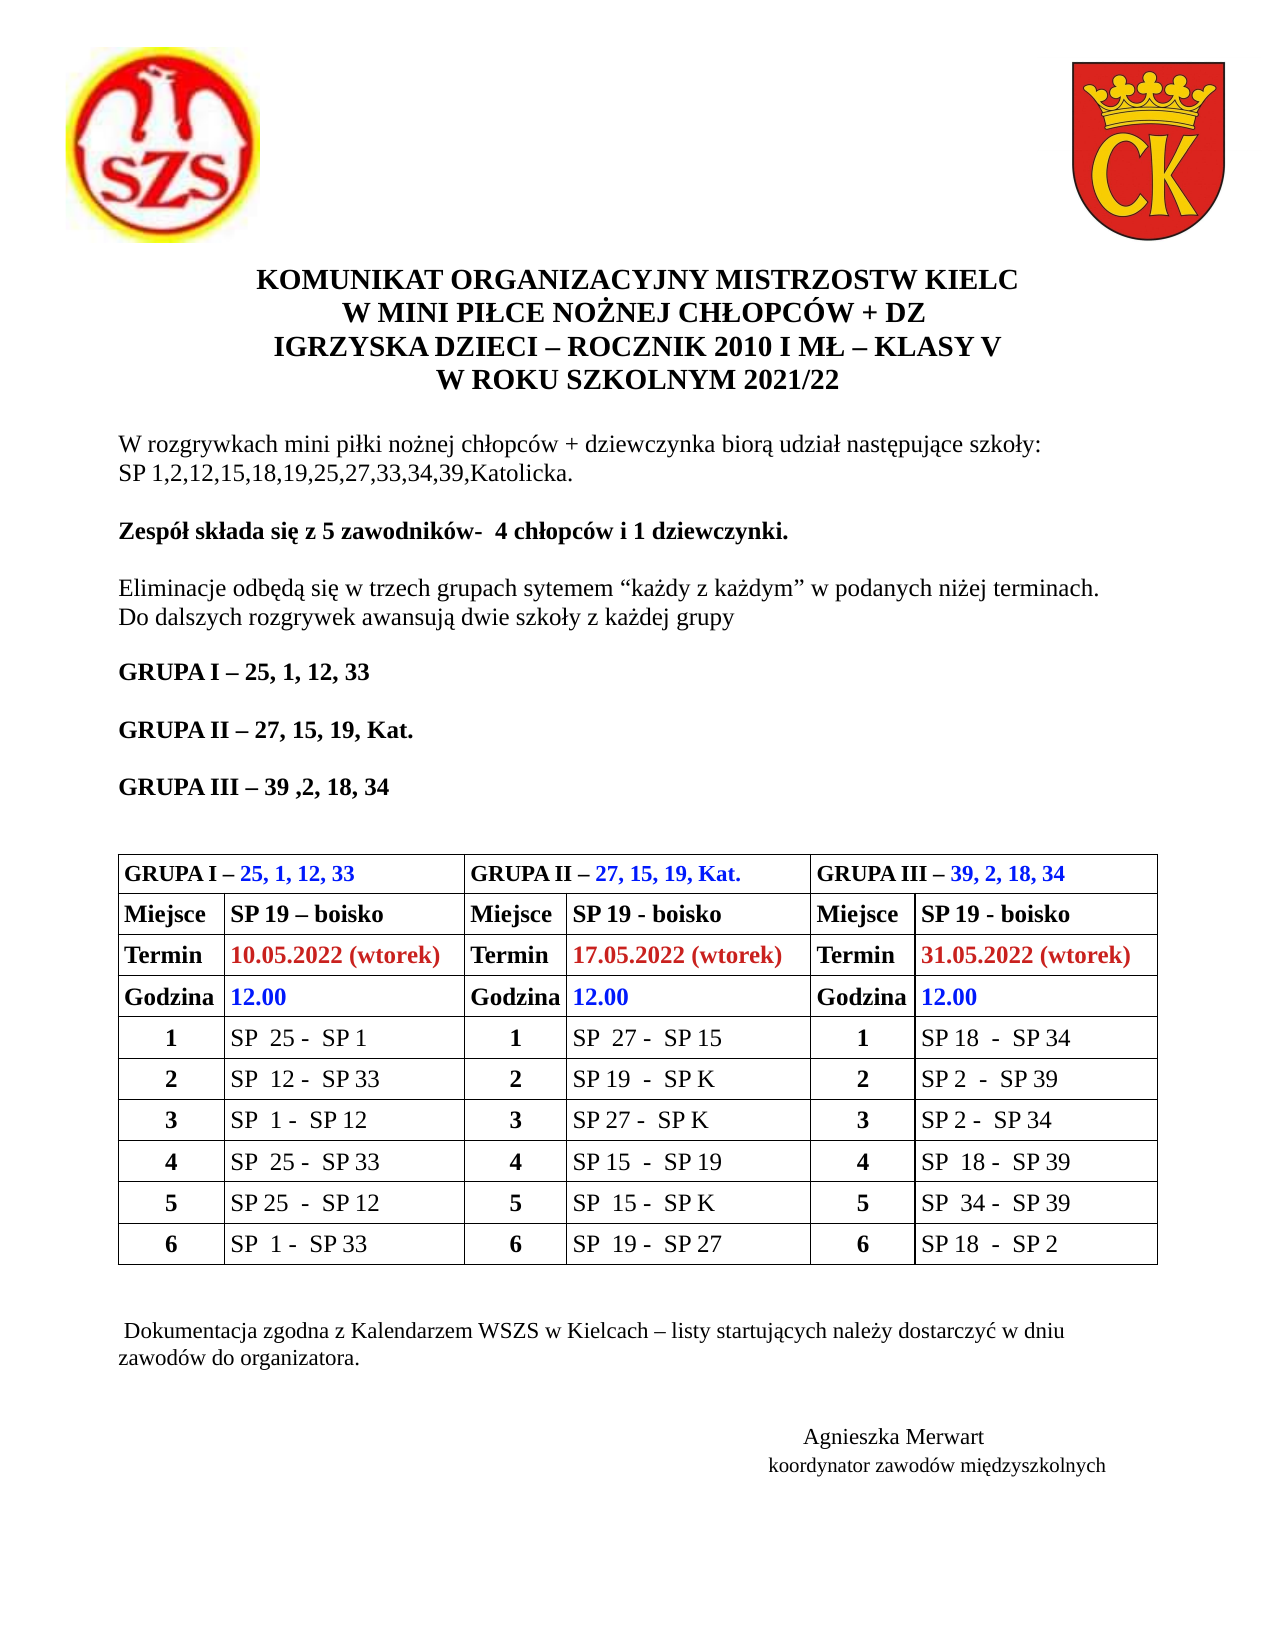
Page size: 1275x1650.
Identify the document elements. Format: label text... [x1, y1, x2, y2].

table_cell SP 18 - SP 34 [916, 1017, 1157, 1057]
table_cell Miejsce [811, 894, 914, 934]
table_cell SP 18 - SP 2 [916, 1224, 1157, 1264]
picture [1036, 57, 1261, 243]
table_cell 5 [119, 1182, 224, 1222]
table_cell SP 25 - SP 1 [225, 1017, 464, 1057]
text W ROKU SZKOLNYM 2021/22 [118, 362, 1157, 396]
table_cell Termin [465, 935, 566, 975]
text Do dalszych rozgrywek awansują dwie szkoły z każdej grupy [118, 602, 1157, 631]
table_cell 1 [465, 1017, 566, 1057]
table_cell 10.05.2022 (wtorek) [225, 935, 464, 975]
text W MINI PIŁCE NOŻNEJ CHŁOPCÓW + DZ [118, 295, 1157, 329]
table_cell SP 2 - SP 34 [916, 1100, 1157, 1140]
table_cell 6 [119, 1224, 224, 1264]
table_cell 5 [465, 1182, 566, 1222]
text GRUPA II – 27, 15, 19, Kat. [118, 715, 1157, 743]
table_cell SP 15 - SP 19 [567, 1141, 810, 1181]
text Eliminacje odbędą się w trzech grupach sytemem “każdy z każdym” w podanych niżej terminach. [118, 573, 1157, 602]
table_cell 2 [119, 1059, 224, 1099]
table_cell SP 19 – boisko [225, 894, 464, 934]
table_cell 3 [119, 1100, 224, 1140]
table_cell 1 [811, 1017, 914, 1057]
table_cell SP 19 - boisko [567, 894, 810, 934]
text GRUPA III – 39 ,2, 18, 34 [118, 772, 1157, 801]
table_cell 12.00 [225, 976, 464, 1016]
table_cell 12.00 [916, 976, 1157, 1016]
text koordynator zawodów międzyszkolnych [118, 1449, 1157, 1478]
table_cell SP 2 - SP 39 [916, 1059, 1157, 1099]
table_cell SP 27 - SP 15 [567, 1017, 810, 1057]
table_cell SP 19 - SP K [567, 1059, 810, 1099]
table_cell 17.05.2022 (wtorek) [567, 935, 810, 975]
table_header GRUPA III – 39, 2, 18, 34 [811, 855, 1157, 892]
table_cell SP 34 - SP 39 [916, 1182, 1157, 1222]
table_cell 2 [811, 1059, 914, 1099]
table_cell SP 25 - SP 33 [225, 1141, 464, 1181]
picture [65, 47, 260, 243]
table_cell SP 1 - SP 33 [225, 1224, 464, 1264]
table_cell SP 19 - boisko [916, 894, 1157, 934]
table_cell 4 [119, 1141, 224, 1181]
table_cell Termin [119, 935, 224, 975]
table_cell 3 [811, 1100, 914, 1140]
table_cell Miejsce [119, 894, 224, 934]
table_cell 31.05.2022 (wtorek) [916, 935, 1157, 975]
table_cell 12.00 [567, 976, 810, 1016]
table_cell Godzina [119, 976, 224, 1016]
text KOMUNIKAT ORGANIZACYJNY MISTRZOSTW KIELC [118, 262, 1157, 295]
table_header GRUPA II – 27, 15, 19, Kat. [465, 855, 810, 892]
table_cell SP 15 - SP K [567, 1182, 810, 1222]
table_cell SP 1 - SP 12 [225, 1100, 464, 1140]
table_cell 1 [119, 1017, 224, 1057]
table_cell SP 12 - SP 33 [225, 1059, 464, 1099]
text W rozgrywkach mini piłki nożnej chłopców + dziewczynka biorą udział następujące szkoły: [118, 429, 1157, 458]
table_cell Godzina [811, 976, 914, 1016]
table_cell Termin [811, 935, 914, 975]
table_header GRUPA I – 25, 1, 12, 33 [119, 855, 464, 892]
text SP 1,2,12,15,18,19,25,27,33,34,39,Katolicka. [118, 458, 1157, 487]
table_cell 5 [811, 1182, 914, 1222]
table_cell 6 [811, 1224, 914, 1264]
text IGRZYSKA DZIECI – ROCZNIK 2010 I MŁ – KLASY V [118, 329, 1157, 362]
table_cell Miejsce [465, 894, 566, 934]
table_cell Godzina [465, 976, 566, 1016]
table_cell SP 19 - SP 27 [567, 1224, 810, 1264]
text Agnieszka Merwart [118, 1423, 1157, 1449]
table_cell SP 25 - SP 12 [225, 1182, 464, 1222]
table_cell 2 [465, 1059, 566, 1099]
table_cell 3 [465, 1100, 566, 1140]
text Zespół składa się z 5 zawodników- 4 chłopców i 1 dziewczynki. [118, 516, 1157, 544]
table_cell SP 18 - SP 39 [916, 1141, 1157, 1181]
text GRUPA I – 25, 1, 12, 33 [118, 657, 1157, 686]
table_cell 4 [465, 1141, 566, 1181]
table_cell 6 [465, 1224, 566, 1264]
table_cell SP 27 - SP K [567, 1100, 810, 1140]
text Dokumentacja zgodna z Kalendarzem WSZS w Kielcach – listy startujących należy dostarczyć w dniu zawodów do organizatora. [118, 1317, 1157, 1370]
table_cell 4 [811, 1141, 914, 1181]
